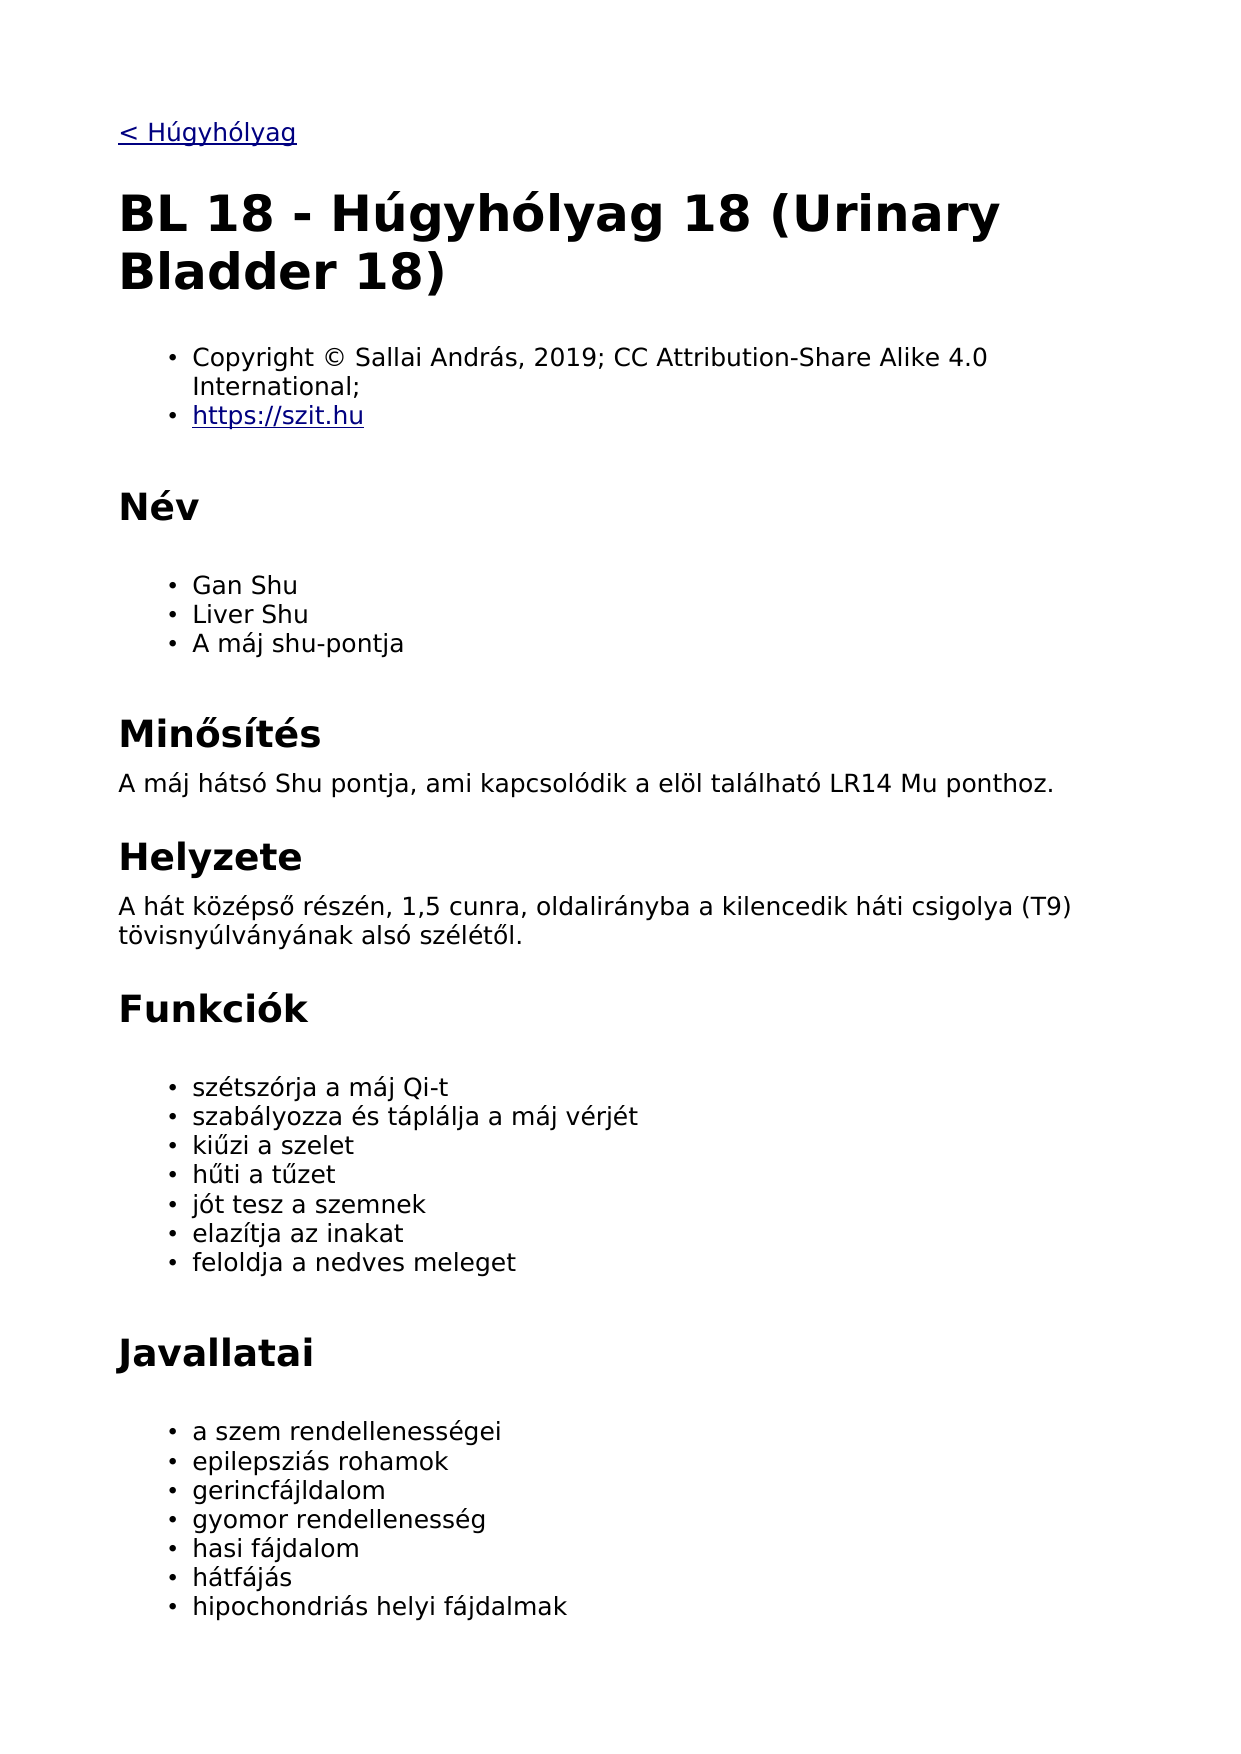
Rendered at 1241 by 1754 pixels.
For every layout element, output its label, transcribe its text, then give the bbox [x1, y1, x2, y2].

list szabályozza és táplálja a máj vérjét [177, 1102, 1122, 1132]
list A máj shu-pontja [177, 629, 1122, 658]
subtitle Helyzete [118, 836, 1122, 879]
list kiűzi a szelet [177, 1132, 1122, 1161]
list hipochondriás helyi fájdalmak [177, 1592, 1122, 1622]
list https://szit.hu [177, 402, 1122, 431]
list hűti a tűzet [177, 1161, 1122, 1190]
list Liver Shu [177, 600, 1122, 629]
list feloldja a nedves meleget [177, 1248, 1122, 1277]
subtitle Név [118, 485, 1122, 529]
list Copyright © Sallai András, 2019; CC Attribution-Share Alike 4.0 International; [177, 343, 1122, 402]
subtitle Funkciók [118, 988, 1122, 1031]
text A máj hátsó Shu pontja, ami kapcsolódik a elöl található LR14 Mu ponthoz. [118, 769, 1122, 798]
subtitle Javallatai [118, 1332, 1122, 1376]
list epilepsziás rohamok [177, 1447, 1122, 1476]
list jót tesz a szemnek [177, 1190, 1122, 1219]
list hátfájás [177, 1563, 1122, 1592]
subtitle BL 18 - Húgyhólyag 18 (Urinary Bladder 18) [118, 185, 1122, 301]
list a szem rendellenességei [177, 1417, 1122, 1447]
list gyomor rendellenesség [177, 1505, 1122, 1534]
list elazítja az inakat [177, 1219, 1122, 1248]
list gerincfájldalom [177, 1476, 1122, 1505]
list szétszórja a máj Qi-t [177, 1073, 1122, 1102]
list hasi fájdalom [177, 1534, 1122, 1563]
text < Húgyhólyag [118, 118, 1122, 147]
list Gan Shu [177, 571, 1122, 600]
subtitle Minősítés [118, 713, 1122, 756]
text A hát középső részén, 1,5 cunra, oldalirányba a kilencedik háti csigolya (T9) tövisnyúlványának alsó szélétől. [118, 892, 1122, 950]
